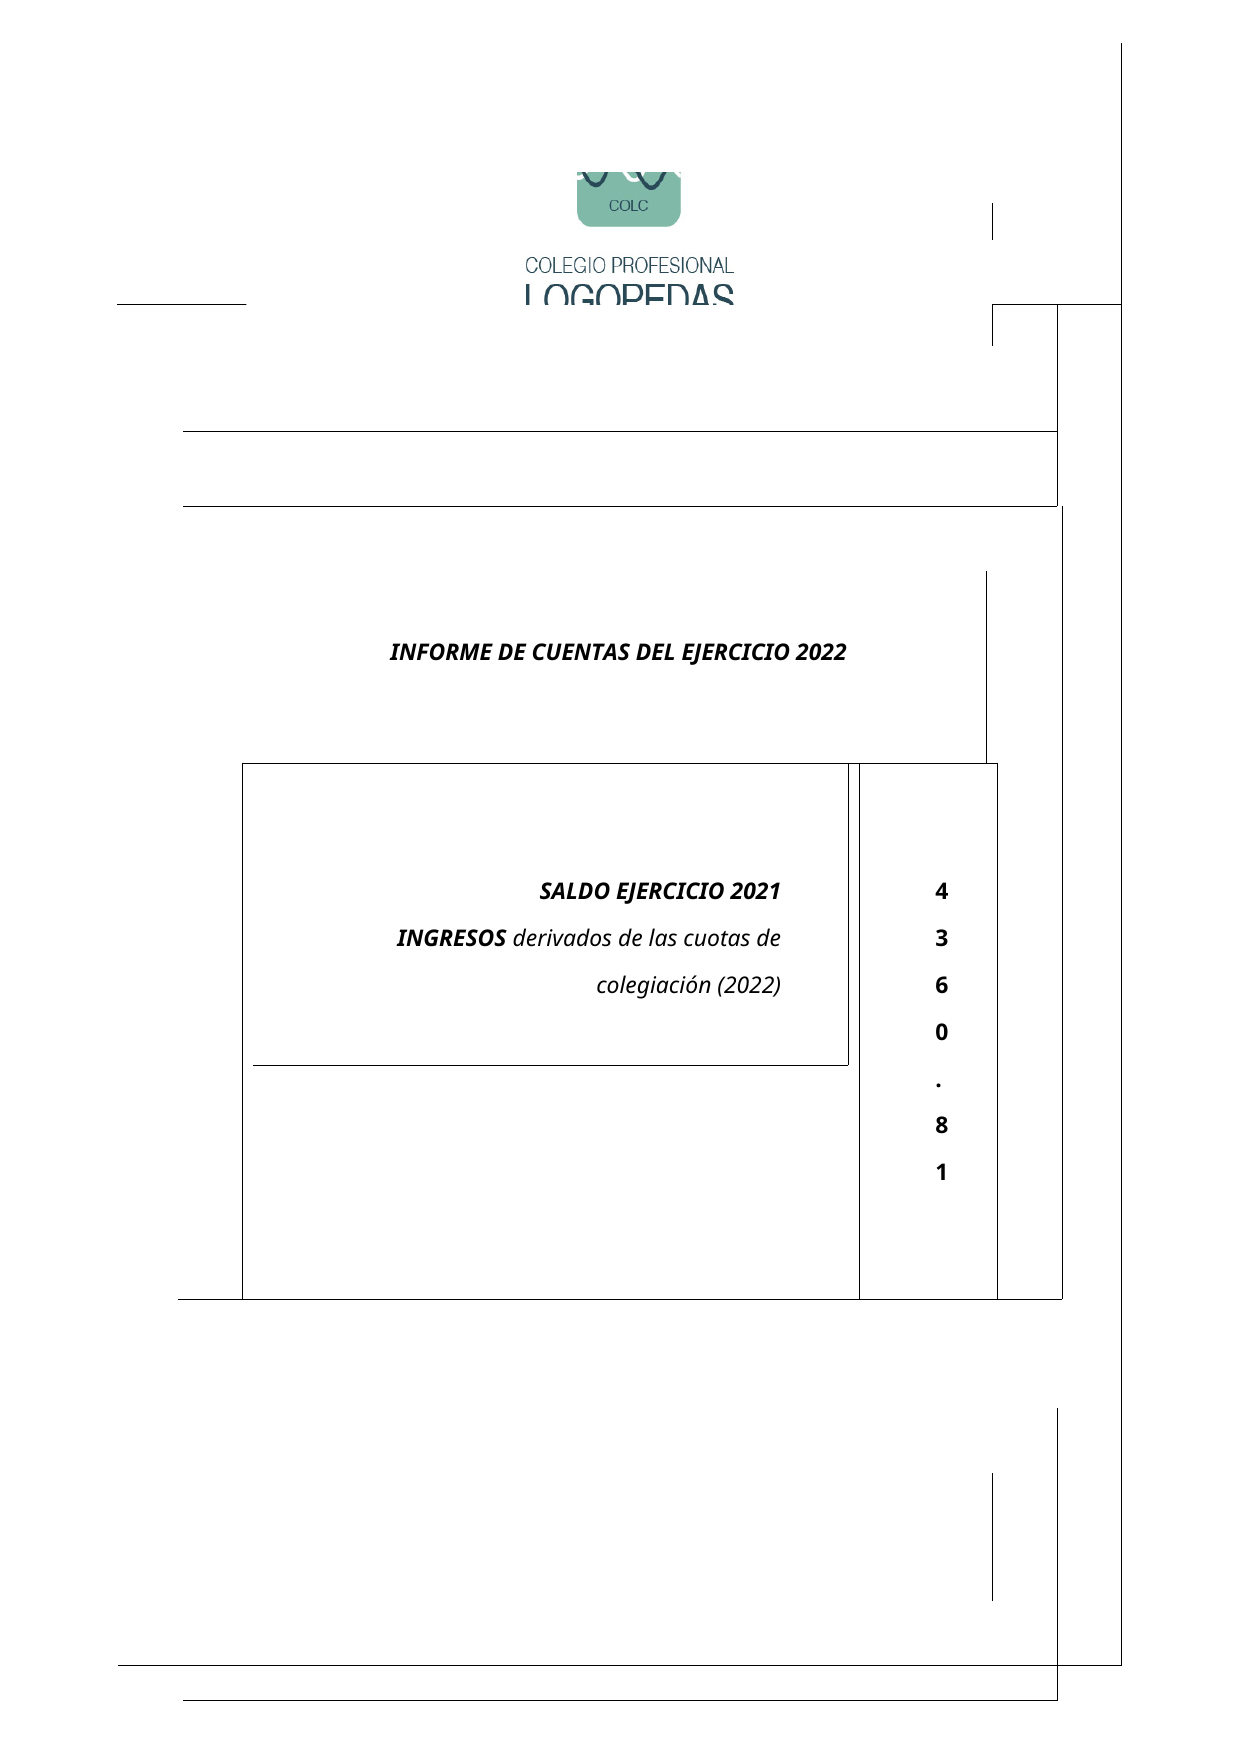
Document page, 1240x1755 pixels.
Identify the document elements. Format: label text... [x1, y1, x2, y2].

table_header [987, 571, 998, 763]
table_cell SALDO EJERCICIO 2021 INGRESOS derivados de las cuotas de colegiación (2022) [243, 764, 859, 1299]
table_cell 4360.81 [860, 764, 997, 1299]
table_header INFORME DE CUENTAS DEL EJERCICIO 2022 [242, 571, 986, 763]
